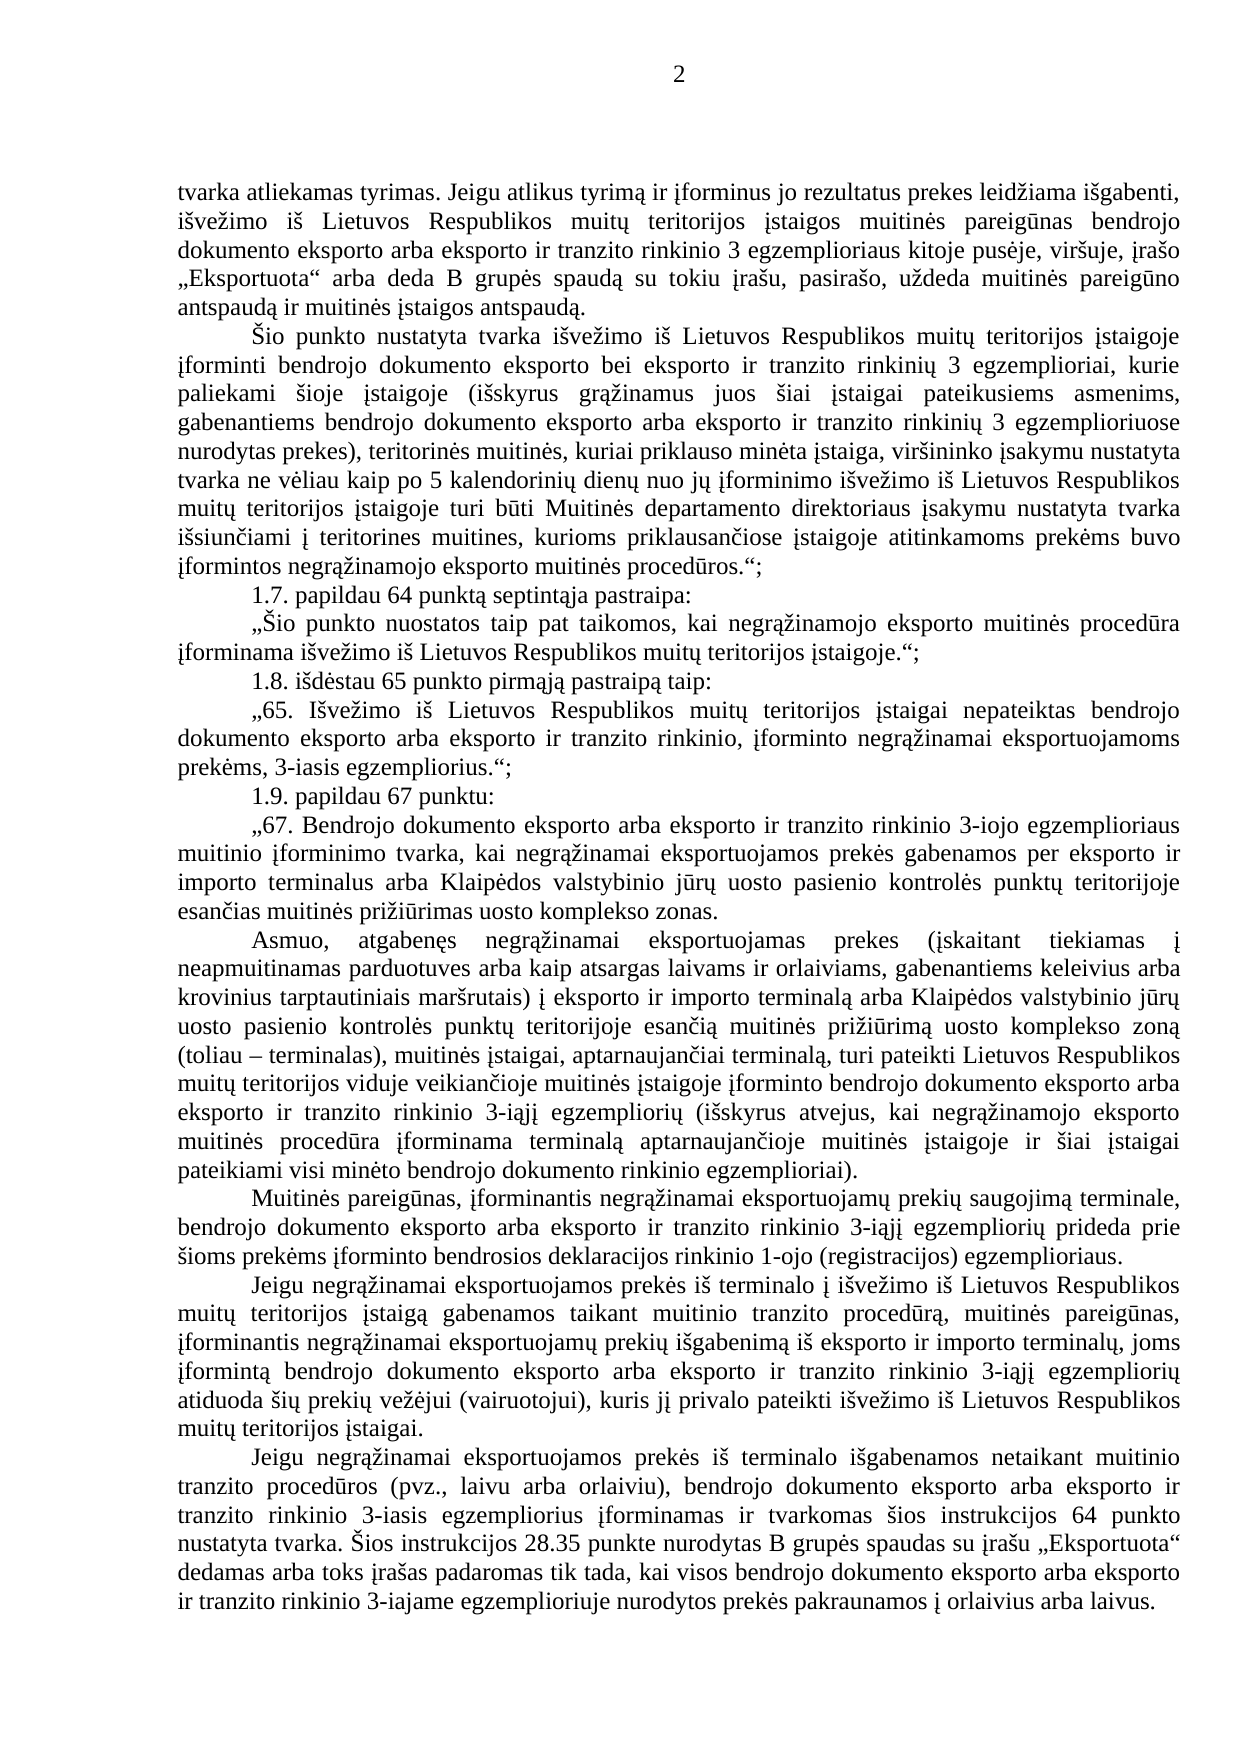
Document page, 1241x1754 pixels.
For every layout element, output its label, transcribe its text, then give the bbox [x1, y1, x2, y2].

text Asmuo, atgabenęs negrąžinamai eksportuojamas prekes (įskaitant tiekiamas į neapmuitinamas parduotuves arba kaip atsargas laivams ir orlaiviams, gabenantiems keleivius arba krovinius tarptautiniais maršrutais) į eksporto ir importo terminalą arba Klaipėdos valstybinio jūrų uosto pasienio kontrolės punktų teritorijoje esančią muitinės prižiūrimą uosto komplekso zoną (toliau – terminalas), muitinės įstaigai, aptarnaujančiai terminalą, turi pateikti Lietuvos Respublikos muitų teritorijos viduje veikiančioje muitinės įstaigoje įforminto bendrojo dokumento eksporto arba eksporto ir tranzito rinkinio 3-iąjį egzempliorių (išskyrus atvejus, kai negrąžinamojo eksporto muitinės procedūra įforminama terminalą aptarnaujančioje muitinės įstaigoje ir šiai įstaigai pateikiami visi minėto bendrojo dokumento rinkinio egzemplioriai). [177, 925, 1181, 1183]
text „67. Bendrojo dokumento eksporto arba eksporto ir tranzito rinkinio 3-iojo egzemplioriaus muitinio įforminimo tvarka, kai negrąžinamai eksportuojamos prekės gabenamos per eksporto ir importo terminalus arba Klaipėdos valstybinio jūrų uosto pasienio kontrolės punktų teritorijoje esančias muitinės prižiūrimas uosto komplekso zonas. [177, 810, 1181, 925]
text Jeigu negrąžinamai eksportuojamos prekės iš terminalo išgabenamos netaikant muitinio tranzito procedūros (pvz., laivu arba orlaiviu), bendrojo dokumento eksporto arba eksporto ir tranzito rinkinio 3-iasis egzempliorius įforminamas ir tvarkomas šios instrukcijos 64 punkto nustatyta tvarka. Šios instrukcijos 28.35 punkte nurodytas B grupės spaudas su įrašu „Eksportuota“ dedamas arba toks įrašas padaromas tik tada, kai visos bendrojo dokumento eksporto arba eksporto ir tranzito rinkinio 3-iajame egzemplioriuje nurodytos prekės pakraunamos į orlaivius arba laivus. [177, 1442, 1181, 1615]
text Šio punkto nustatyta tvarka išvežimo iš Lietuvos Respublikos muitų teritorijos įstaigoje įforminti bendrojo dokumento eksporto bei eksporto ir tranzito rinkinių 3 egzemplioriai, kurie paliekami šioje įstaigoje (išskyrus grąžinamus juos šiai įstaigai pateikusiems asmenims, gabenantiems bendrojo dokumento eksporto arba eksporto ir tranzito rinkinių 3 egzemplioriuose nurodytas prekes), teritorinės muitinės, kuriai priklauso minėta įstaiga, viršininko įsakymu nustatyta tvarka ne vėliau kaip po 5 kalendorinių dienų nuo jų įforminimo išvežimo iš Lietuvos Respublikos muitų teritorijos įstaigoje turi būti Muitinės departamento direktoriaus įsakymu nustatyta tvarka išsiunčiami į teritorines muitines, kurioms priklausančiose įstaigoje atitinkamoms prekėms buvo įformintos negrąžinamojo eksporto muitinės procedūros.“; [177, 321, 1181, 580]
text tvarka atliekamas tyrimas. Jeigu atlikus tyrimą ir įforminus jo rezultatus prekes leidžiama išgabenti, išvežimo iš Lietuvos Respublikos muitų teritorijos įstaigos muitinės pareigūnas bendrojo dokumento eksporto arba eksporto ir tranzito rinkinio 3 egzemplioriaus kitoje pusėje, viršuje, įrašo „Eksportuota“ arba deda B grupės spaudą su tokiu įrašu, pasirašo, uždeda muitinės pareigūno antspaudą ir muitinės įstaigos antspaudą. [177, 177, 1181, 321]
text Muitinės pareigūnas, įforminantis negrąžinamai eksportuojamų prekių saugojimą terminale, bendrojo dokumento eksporto arba eksporto ir tranzito rinkinio 3-iąjį egzempliorių prideda prie šioms prekėms įforminto bendrosios deklaracijos rinkinio 1-ojo (registracijos) egzemplioriaus. [177, 1183, 1181, 1270]
text 1.7. papildau 64 punktą septintąja pastraipa: [177, 580, 1181, 608]
text „65. Išvežimo iš Lietuvos Respublikos muitų teritorijos įstaigai nepateiktas bendrojo dokumento eksporto arba eksporto ir tranzito rinkinio, įforminto negrąžinamai eksportuojamoms prekėms, 3-iasis egzempliorius.“; [177, 695, 1181, 781]
text Jeigu negrąžinamai eksportuojamos prekės iš terminalo į išvežimo iš Lietuvos Respublikos muitų teritorijos įstaigą gabenamos taikant muitinio tranzito procedūrą, muitinės pareigūnas, įforminantis negrąžinamai eksportuojamų prekių išgabenimą iš eksporto ir importo terminalų, joms įformintą bendrojo dokumento eksporto arba eksporto ir tranzito rinkinio 3-iąjį egzempliorių atiduoda šių prekių vežėjui (vairuotojui), kuris jį privalo pateikti išvežimo iš Lietuvos Respublikos muitų teritorijos įstaigai. [177, 1270, 1181, 1442]
text 1.8. išdėstau 65 punkto pirmąją pastraipą taip: [177, 666, 1181, 695]
text 1.9. papildau 67 punktu: [177, 781, 1181, 810]
text „Šio punkto nuostatos taip pat taikomos, kai negrąžinamojo eksporto muitinės procedūra įforminama išvežimo iš Lietuvos Respublikos muitų teritorijos įstaigoje.“; [177, 608, 1181, 666]
